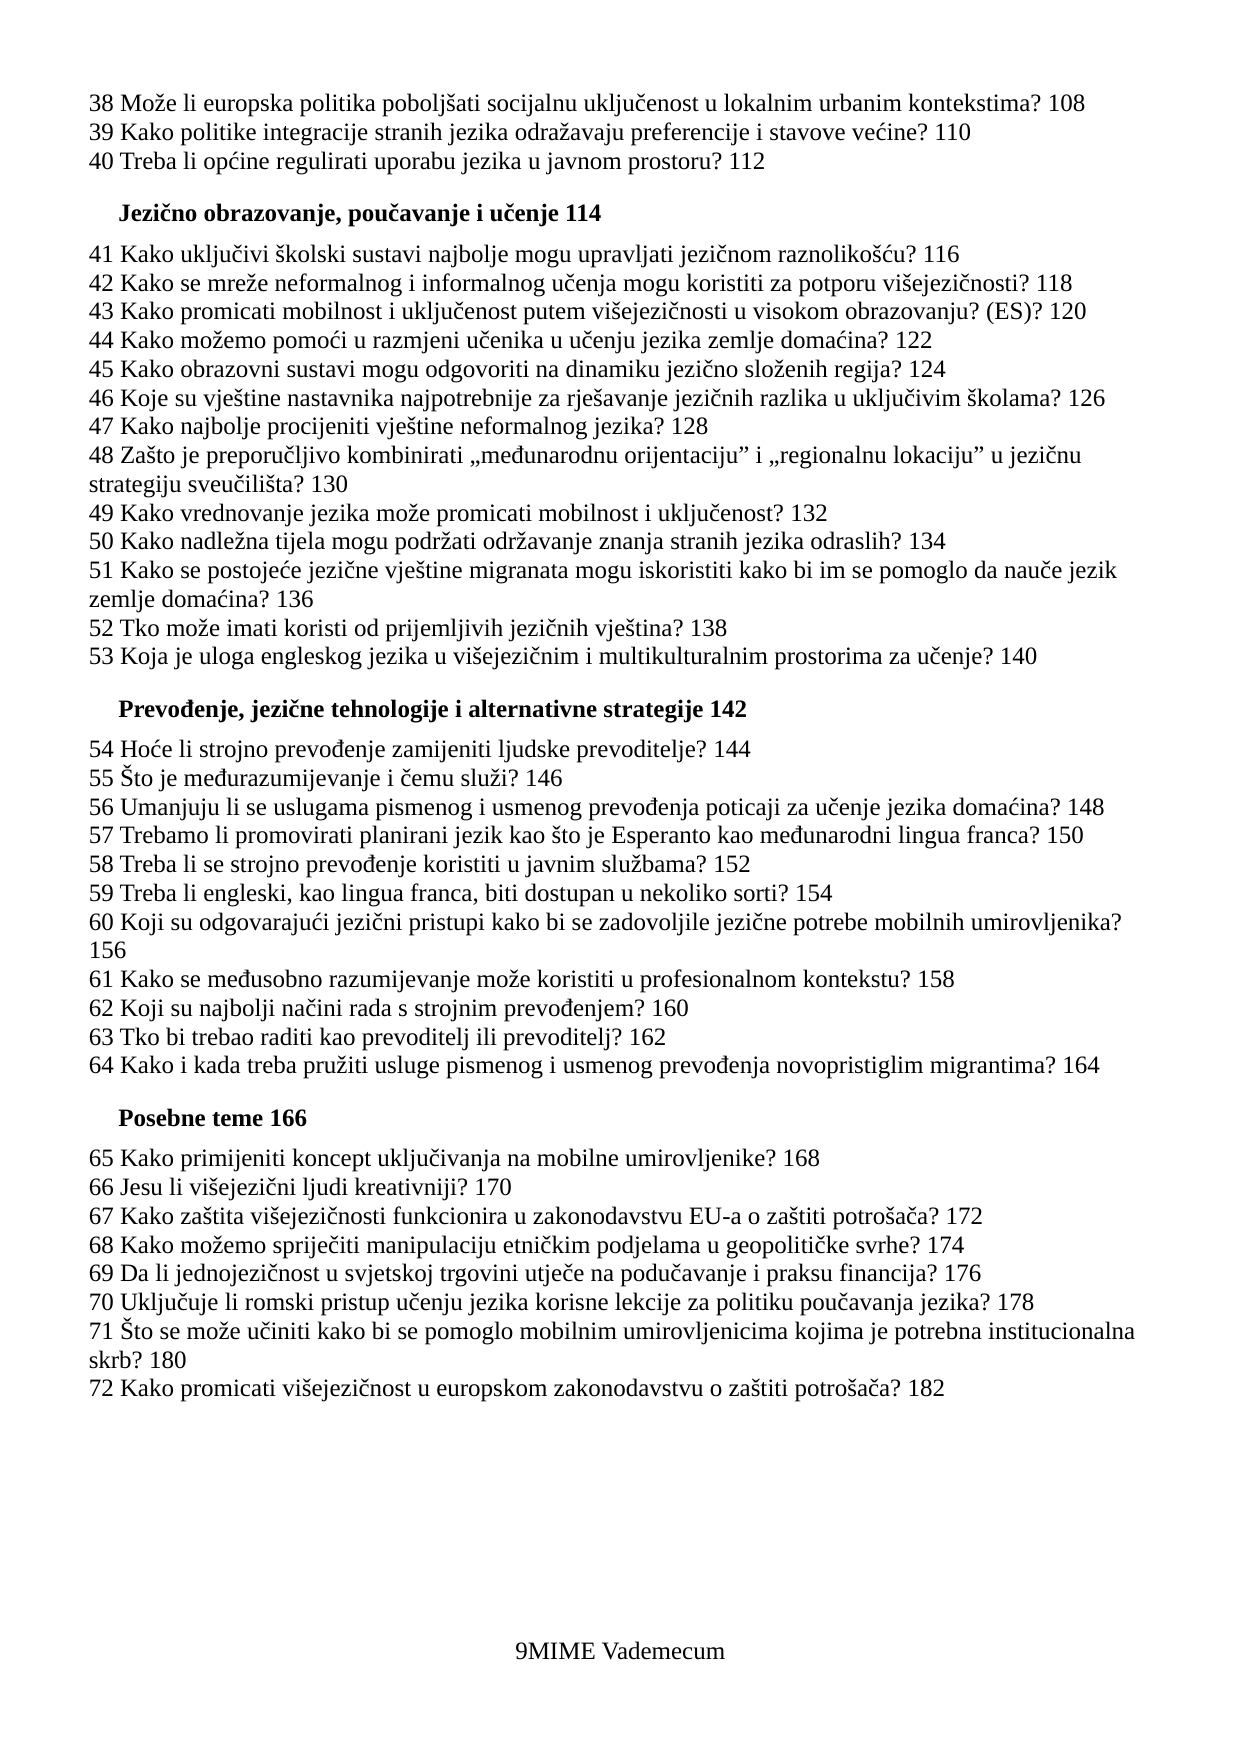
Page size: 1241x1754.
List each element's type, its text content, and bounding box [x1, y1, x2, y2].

text 50 Kako nadležna tijela mogu podržati održavanje znanja stranih jezika odraslih? 134 [88, 526, 1152, 555]
text 57 Trebamo li promovirati planirani jezik kao što je Esperanto kao međunarodni lingua franca? 150 [88, 821, 1152, 849]
text Posebne teme 166 [118, 1103, 1152, 1132]
text 52 Tko može imati koristi od prijemljivih jezičnih vještina? 138 [88, 613, 1152, 641]
text 39 Kako politike integracije stranih jezika odražavaju preferencije i stavove većine? 110 [88, 117, 1152, 146]
text 40 Treba li općine regulirati uporabu jezika u javnom prostoru? 112 [88, 146, 1152, 175]
text 58 Treba li se strojno prevođenje koristiti u javnim službama? 152 [88, 849, 1152, 878]
text 45 Kako obrazovni sustavi mogu odgovoriti na dinamiku jezično složenih regija? 124 [88, 354, 1152, 383]
text 56 Umanjuju li se uslugama pismenog i usmenog prevođenja poticaji za učenje jezika domaćina? 148 [88, 792, 1152, 821]
text 54 Hoće li strojno prevođenje zamijeniti ljudske prevoditelje? 144 [88, 734, 1152, 763]
text 68 Kako možemo spriječiti manipulaciju etničkim podjelama u geopolitičke svrhe? 174 [88, 1230, 1152, 1258]
text 51 Kako se postojeće jezične vještine migranata mogu iskoristiti kako bi im se pomoglo da nauče jezik zemlje domaćina? 136 [88, 555, 1152, 613]
text 67 Kako zaštita višejezičnosti funkcionira u zakonodavstvu EU-a o zaštiti potrošača? 172 [88, 1201, 1152, 1230]
text 65 Kako primijeniti koncept uključivanja na mobilne umirovljenike? 168 [88, 1143, 1152, 1172]
text 61 Kako se međusobno razumijevanje može koristiti u profesionalnom kontekstu? 158 [88, 964, 1152, 993]
text 60 Koji su odgovarajući jezični pristupi kako bi se zadovoljile jezične potrebe mobilnih umirovljenika? 156 [88, 907, 1152, 964]
text 71 Što se može učiniti kako bi se pomoglo mobilnim umirovljenicima kojima je potrebna institucionalna skrb? 180 [88, 1316, 1152, 1373]
text 42 Kako se mreže neformalnog i informalnog učenja mogu koristiti za potporu višejezičnosti? 118 [88, 268, 1152, 296]
text Prevođenje, jezične tehnologije i alternativne strategije 142 [118, 694, 1152, 723]
text 53 Koja je uloga engleskog jezika u višejezičnim i multikulturalnim prostorima za učenje? 140 [88, 641, 1152, 670]
text 70 Uključuje li romski pristup učenju jezika korisne lekcije za politiku poučavanja jezika? 178 [88, 1287, 1152, 1316]
text 62 Koji su najbolji načini rada s strojnim prevođenjem? 160 [88, 993, 1152, 1022]
text 72 Kako promicati višejezičnost u europskom zakonodavstvu o zaštiti potrošača? 182 [88, 1373, 1152, 1402]
text 44 Kako možemo pomoći u razmjeni učenika u učenju jezika zemlje domaćina? 122 [88, 325, 1152, 354]
text 64 Kako i kada treba pružiti usluge pismenog i usmenog prevođenja novopristiglim migrantima? 164 [88, 1051, 1152, 1079]
text 49 Kako vrednovanje jezika može promicati mobilnost i uključenost? 132 [88, 498, 1152, 526]
text 47 Kako najbolje procijeniti vještine neformalnog jezika? 128 [88, 411, 1152, 440]
text 66 Jesu li višejezični ljudi kreativniji? 170 [88, 1172, 1152, 1201]
text 63 Tko bi trebao raditi kao prevoditelj ili prevoditelj? 162 [88, 1022, 1152, 1051]
text 43 Kako promicati mobilnost i uključenost putem višejezičnosti u visokom obrazovanju? (ES)? 120 [88, 296, 1152, 325]
text 41 Kako uključivi školski sustavi najbolje mogu upravljati jezičnom raznolikošću? 116 [88, 239, 1152, 268]
text 69 Da li jednojezičnost u svjetskoj trgovini utječe na podučavanje i praksu financija? 176 [88, 1258, 1152, 1287]
text 48 Zašto je preporučljivo kombinirati „međunarodnu orijentaciju” i „regionalnu lokaciju” u jezičnu strategiju sveučilišta? 130 [88, 440, 1152, 498]
text 38 Može li europska politika poboljšati socijalnu uključenost u lokalnim urbanim kontekstima? 108 [88, 88, 1152, 117]
text Jezično obrazovanje, poučavanje i učenje 114 [118, 198, 1152, 227]
text 46 Koje su vještine nastavnika najpotrebnije za rješavanje jezičnih razlika u uključivim školama? 126 [88, 383, 1152, 411]
text 59 Treba li engleski, kao lingua franca, biti dostupan u nekoliko sorti? 154 [88, 878, 1152, 907]
text 55 Što je međurazumijevanje i čemu služi? 146 [88, 763, 1152, 792]
